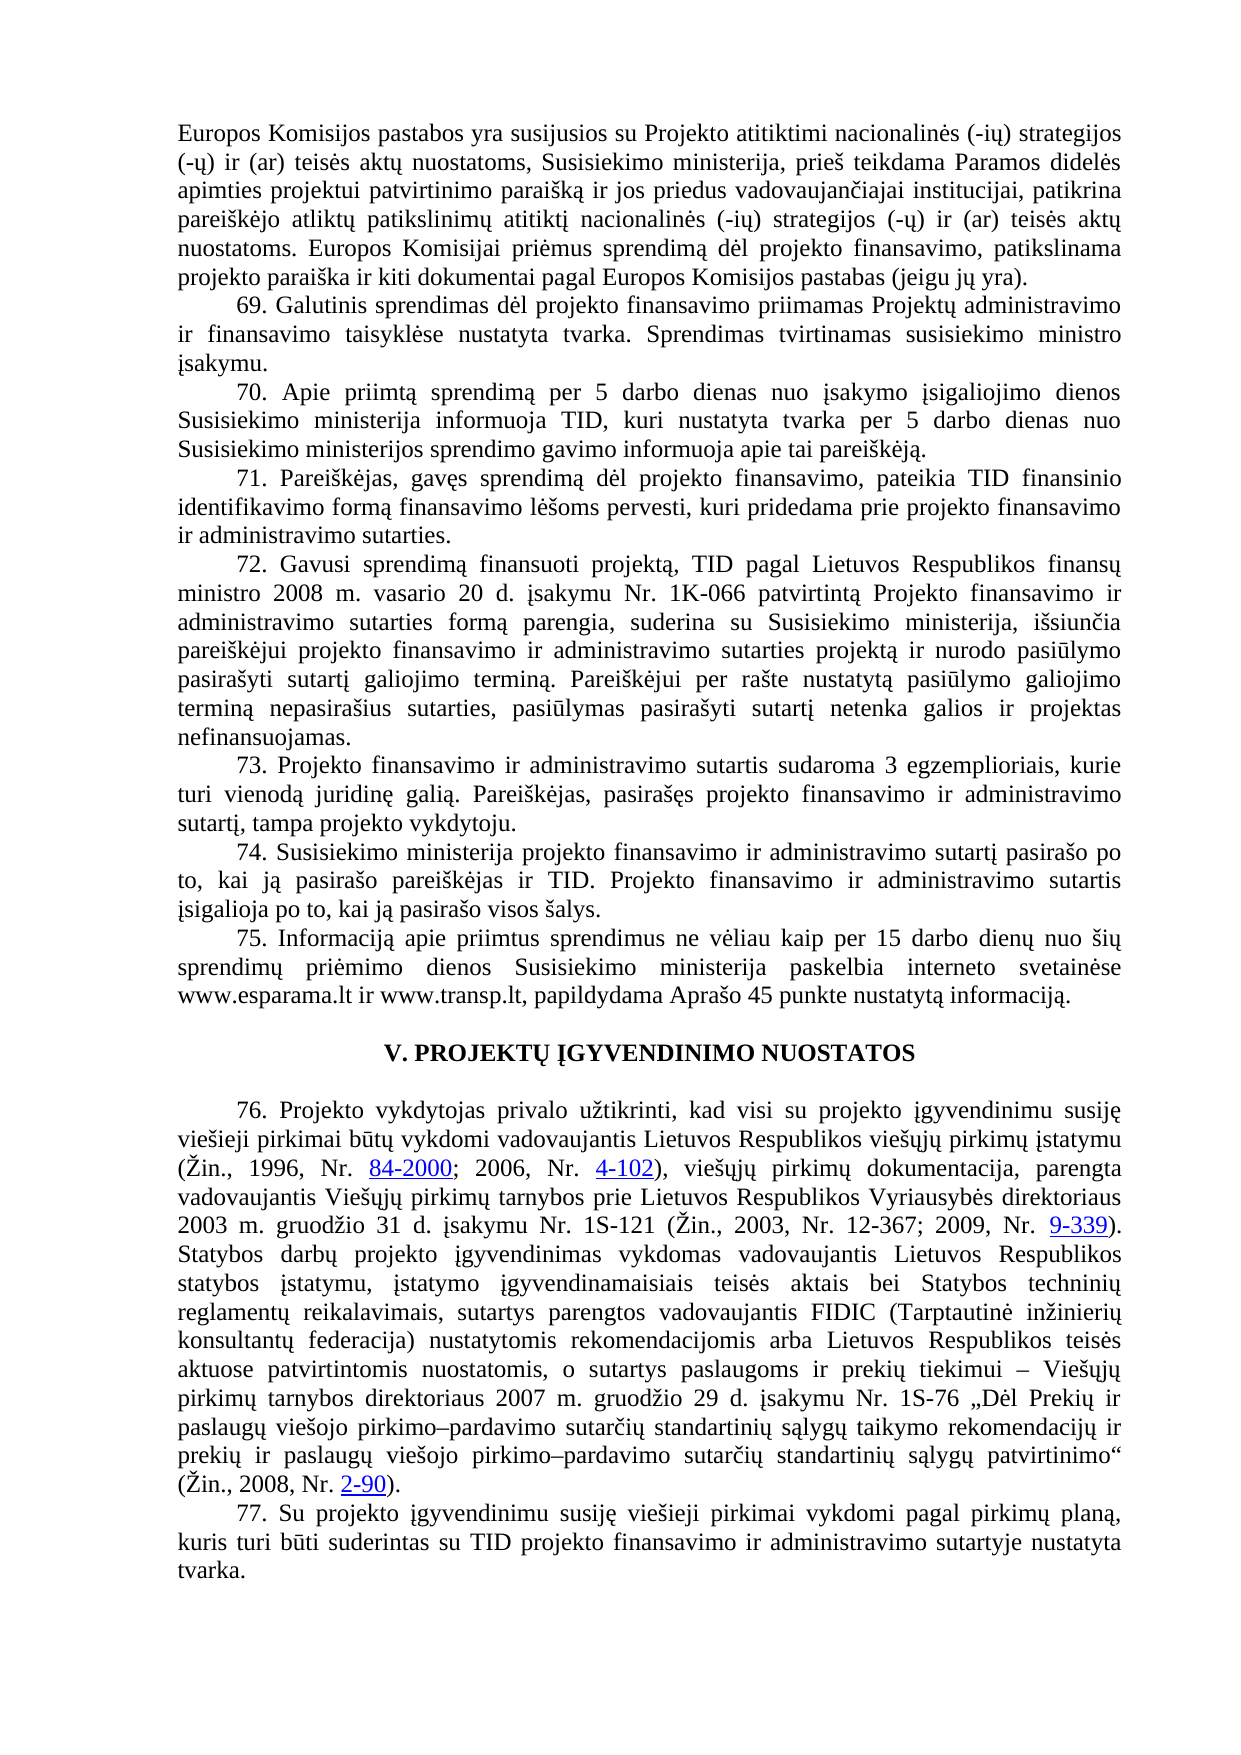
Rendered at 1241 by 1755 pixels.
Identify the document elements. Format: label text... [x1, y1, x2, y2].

text 70. Apie priimtą sprendimą per 5 darbo dienas nuo įsakymo įsigaliojimo dienos Susisiekimo ministerija informuoja TID, kuri nustatyta tvarka per 5 darbo dienas nuo Susisiekimo ministerijos sprendimo gavimo informuoja apie tai pareiškėją. [177, 377, 1122, 463]
text 75. Informaciją apie priimtus sprendimus ne vėliau kaip per 15 darbo dienų nuo šių sprendimų priėmimo dienos Susisiekimo ministerija paskelbia interneto svetainėse www.esparama.lt ir www.transp.lt, papildydama Aprašo 45 punkte nustatytą informaciją. [177, 923, 1122, 1009]
text 72. Gavusi sprendimą finansuoti projektą, TID pagal Lietuvos Respublikos finansų ministro 2008 m. vasario 20 d. įsakymu Nr. 1K-066 patvirtintą Projekto finansavimo ir administravimo sutarties formą parengia, suderina su Susisiekimo ministerija, išsiunčia pareiškėjui projekto finansavimo ir administravimo sutarties projektą ir nurodo pasiūlymo pasirašyti sutartį galiojimo terminą. Pareiškėjui per rašte nustatytą pasiūlymo galiojimo terminą nepasirašius sutarties, pasiūlymas pasirašyti sutartį netenka galios ir projektas nefinansuojamas. [177, 549, 1122, 751]
text 71. Pareiškėjas, gavęs sprendimą dėl projekto finansavimo, pateikia TID finansinio identifikavimo formą finansavimo lėšoms pervesti, kuri pridedama prie projekto finansavimo ir administravimo sutarties. [177, 463, 1122, 549]
text 76. Projekto vykdytojas privalo užtikrinti, kad visi su projekto įgyvendinimu susiję viešieji pirkimai būtų vykdomi vadovaujantis Lietuvos Respublikos viešųjų pirkimų įstatymu (Žin., 1996, Nr. 84-2000; 2006, Nr. 4-102), viešųjų pirkimų dokumentacija, parengta vadovaujantis Viešųjų pirkimų tarnybos prie Lietuvos Respublikos Vyriausybės direktoriaus 2003 m. gruodžio 31 d. įsakymu Nr. 1S-121 (Žin., 2003, Nr. 12-367; 2009, Nr. 9-339). Statybos darbų projekto įgyvendinimas vykdomas vadovaujantis Lietuvos Respublikos statybos įstatymu, įstatymo įgyvendinamaisiais teisės aktais bei Statybos techninių reglamentų reikalavimais, sutartys parengtos vadovaujantis FIDIC (Tarptautinė inžinierių konsultantų federacija) nustatytomis rekomendacijomis arba Lietuvos Respublikos teisės aktuose patvirtintomis nuostatomis, o sutartys paslaugoms ir prekių tiekimui – Viešųjų pirkimų tarnybos direktoriaus 2007 m. gruodžio 29 d. įsakymu Nr. 1S-76 „Dėl Prekių ir paslaugų viešojo pirkimo–pardavimo sutarčių standartinių sąlygų taikymo rekomendacijų ir prekių ir paslaugų viešojo pirkimo–pardavimo sutarčių standartinių sąlygų patvirtinimo“ (Žin., 2008, Nr. 2-90). [177, 1096, 1122, 1498]
text Europos Komisijos pastabos yra susijusios su Projekto atitiktimi nacionalinės (-ių) strategijos (-ų) ir (ar) teisės aktų nuostatoms, Susisiekimo ministerija, prieš teikdama Paramos didelės apimties projektui patvirtinimo paraišką ir jos priedus vadovaujančiajai institucijai, patikrina pareiškėjo atliktų patikslinimų atitiktį nacionalinės (-ių) strategijos (-ų) ir (ar) teisės aktų nuostatoms. Europos Komisijai priėmus sprendimą dėl projekto finansavimo, patikslinama projekto paraiška ir kiti dokumentai pagal Europos Komisijos pastabas (jeigu jų yra). [177, 118, 1122, 291]
text 77. Su projekto įgyvendinimu susiję viešieji pirkimai vykdomi pagal pirkimų planą, kuris turi būti suderintas su TID projekto finansavimo ir administravimo sutartyje nustatyta tvarka. [177, 1498, 1122, 1584]
text 74. Susisiekimo ministerija projekto finansavimo ir administravimo sutartį pasirašo po to, kai ją pasirašo pareiškėjas ir TID. Projekto finansavimo ir administravimo sutartis įsigalioja po to, kai ją pasirašo visos šalys. [177, 837, 1122, 923]
text 73. Projekto finansavimo ir administravimo sutartis sudaroma 3 egzemplioriais, kurie turi vienodą juridinę galią. Pareiškėjas, pasirašęs projekto finansavimo ir administravimo sutartį, tampa projekto vykdytoju. [177, 751, 1122, 837]
text 69. Galutinis sprendimas dėl projekto finansavimo priimamas Projektų administravimo ir finansavimo taisyklėse nustatyta tvarka. Sprendimas tvirtinamas susisiekimo ministro įsakymu. [177, 291, 1122, 377]
text V. PROJEKTŲ ĮGYVENDINIMO NUOSTATOS [177, 1038, 1122, 1067]
